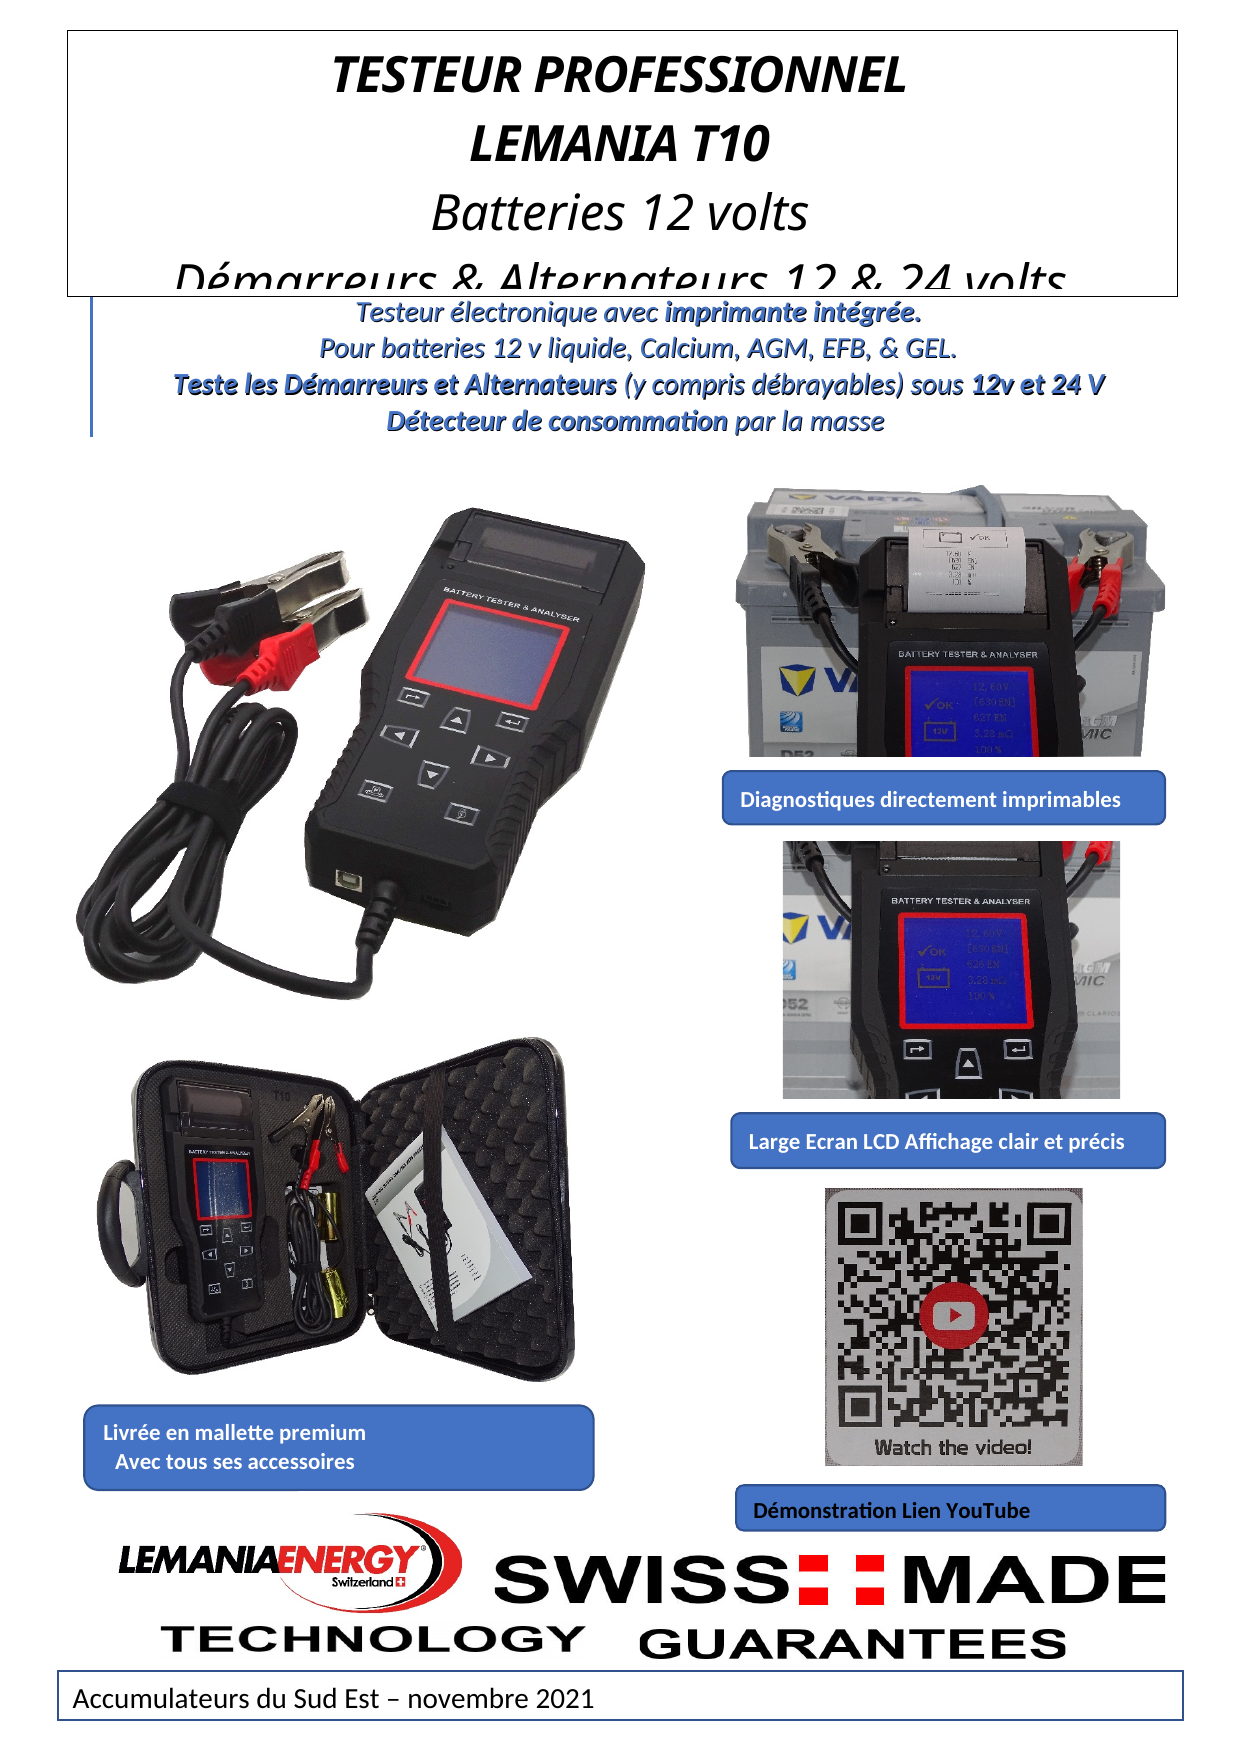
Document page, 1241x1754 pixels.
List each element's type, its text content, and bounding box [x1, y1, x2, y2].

picture [96, 1037, 575, 1382]
picture [825, 1188, 1083, 1466]
subtitle LEMANIA T10 [83, 108, 1162, 176]
text Testeur électronique avec imprimante intégrée. [93, 297, 1168, 329]
text Détecteur de consommation par la masse [93, 402, 1168, 437]
picture [75, 507, 646, 1001]
text Démarreurs & Alternateurs 12 & 24 volts [83, 247, 1162, 288]
picture [639, 1621, 1066, 1667]
text Pour batteries 12 v liquide, Calcium, AGM, EFB, & GEL. [93, 329, 1168, 365]
picture [160, 1620, 586, 1659]
picture [735, 485, 1166, 757]
subtitle TESTEUR PROFESSIONNEL [83, 39, 1162, 107]
text Batteries 12 volts [83, 177, 1162, 245]
picture [782, 841, 1121, 1099]
text Teste les Démarreurs et Alternateurs (y compris débrayables) sous 12v et 24 V [93, 366, 1168, 401]
picture [111, 1511, 469, 1615]
picture [494, 1543, 1166, 1616]
